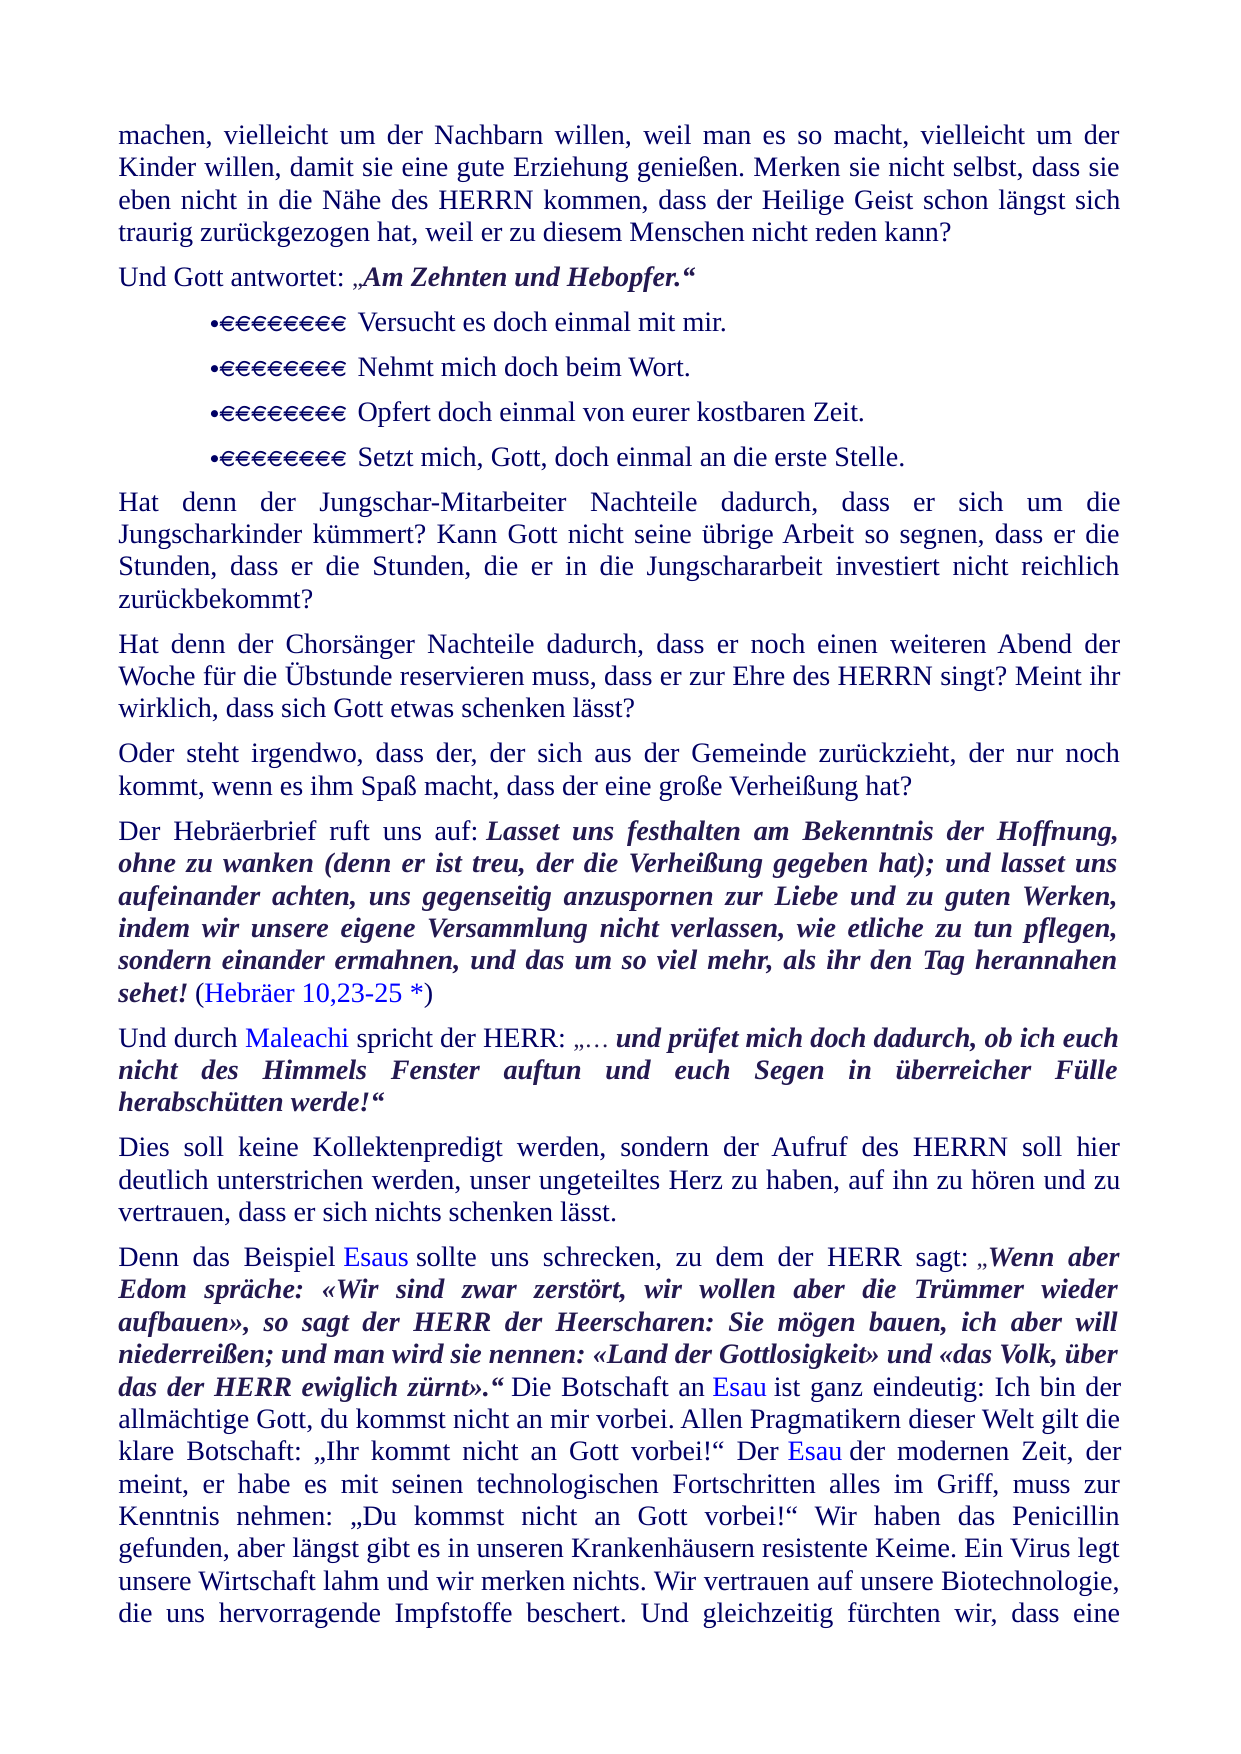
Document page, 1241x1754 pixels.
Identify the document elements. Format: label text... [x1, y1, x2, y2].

text Hat denn der Jungschar-Mitarbeiter Nachteile dadurch, dass er sich um die Jungscharkinder kümmert? Kann Gott nicht seine übrige Arbeit so segnen, dass er die Stunden, dass er die Stunden, die er in die Jungschararbeit investiert nicht reichlich zurückbekommt? [118, 485, 1122, 614]
text Und Gott antwortet: „Am Zehnten und Hebopfer.“ [118, 260, 1122, 293]
text · Nehmt mich doch beim Wort. [211, 350, 1122, 382]
text · Setzt mich, Gott, doch einmal an die erste Stelle. [211, 440, 1122, 472]
text · Opfert doch einmal von eurer kostbaren Zeit. [211, 395, 1122, 427]
text Hat denn der Chorsänger Nachteile dadurch, dass er noch einen weiteren Abend der Woche für die Übstunde reservieren muss, dass er zur Ehre des HERRN singt? Meint ihr wirklich, dass sich Gott etwas schenken lässt? [118, 627, 1122, 724]
text machen, vielleicht um der Nachbarn willen, weil man es so macht, vielleicht um der Kinder willen, damit sie eine gute Erziehung genießen. Merken sie nicht selbst, dass sie eben nicht in die Nähe des HERRN kommen, dass der Heilige Geist schon längst sich traurig zurückgezogen hat, weil er zu diesem Menschen nicht reden kann? [118, 118, 1122, 248]
text Dies soll keine Kollektenpredigt werden, sondern der Aufruf des HERRN soll hier deutlich unterstrichen werden, unser ungeteiltes Herz zu haben, auf ihn zu hören und zu vertrauen, dass er sich nichts schenken lässt. [118, 1130, 1122, 1227]
text Oder steht irgendwo, dass der, der sich aus der Gemeinde zurückzieht, der nur noch kommt, wenn es ihm Spaß macht, dass der eine große Verheißung hat? [118, 736, 1122, 801]
text Der Hebräerbrief ruft uns auf: Lasset uns festhalten am Bekenntnis der Hoffnung, ohne zu wanken (denn er ist treu, der die Verheißung gegeben hat); und lasset uns aufeinander achten, uns gegenseitig anzuspornen zur Liebe und zu guten Werken, indem wir unsere eigene Versammlung nicht verlassen, wie etliche zu tun pflegen, sondern einander ermahnen, und das um so viel mehr, als ihr den Tag herannahen sehet! (Hebräer 10,23-25 *) [118, 814, 1122, 1008]
text Und durch Maleachi spricht der HERR: „… und prüfet mich doch dadurch, ob ich euch nicht des Himmels Fenster auftun und euch Segen in überreicher Fülle herabschütten werde!“ [118, 1021, 1122, 1118]
text Denn das Beispiel Esaus sollte uns schrecken, zu dem der HERR sagt: „Wenn aber Edom spräche: «Wir sind zwar zerstört, wir wollen aber die Trümmer wieder aufbauen», so sagt der HERR der Heerscharen: Sie mögen bauen, ich aber will niederreißen; und man wird sie nennen: «Land der Gottlosigkeit» und «das Volk, über das der HERR ewiglich zürnt».“ Die Botschaft an Esau ist ganz eindeutig: Ich bin der allmächtige Gott, du kommst nicht an mir vorbei. Allen Pragmatikern dieser Welt gilt die klare Botschaft: „Ihr kommt nicht an Gott vorbei!“ Der Esau der modernen Zeit, der meint, er habe es mit seinen technologischen Fortschritten alles im Griff, muss zur Kenntnis nehmen: „Du kommst nicht an Gott vorbei!“ Wir haben das Penicillin gefunden, aber längst gibt es in unseren Krankenhäusern resistente Keime. Ein Virus legt unsere Wirtschaft lahm und wir merken nichts. Wir vertrauen auf unsere Biotechnologie, die uns hervorragende Impfstoffe beschert. Und gleichzeitig fürchten wir, dass eine [118, 1240, 1122, 1629]
text · Versucht es doch einmal mit mir. [211, 305, 1122, 337]
